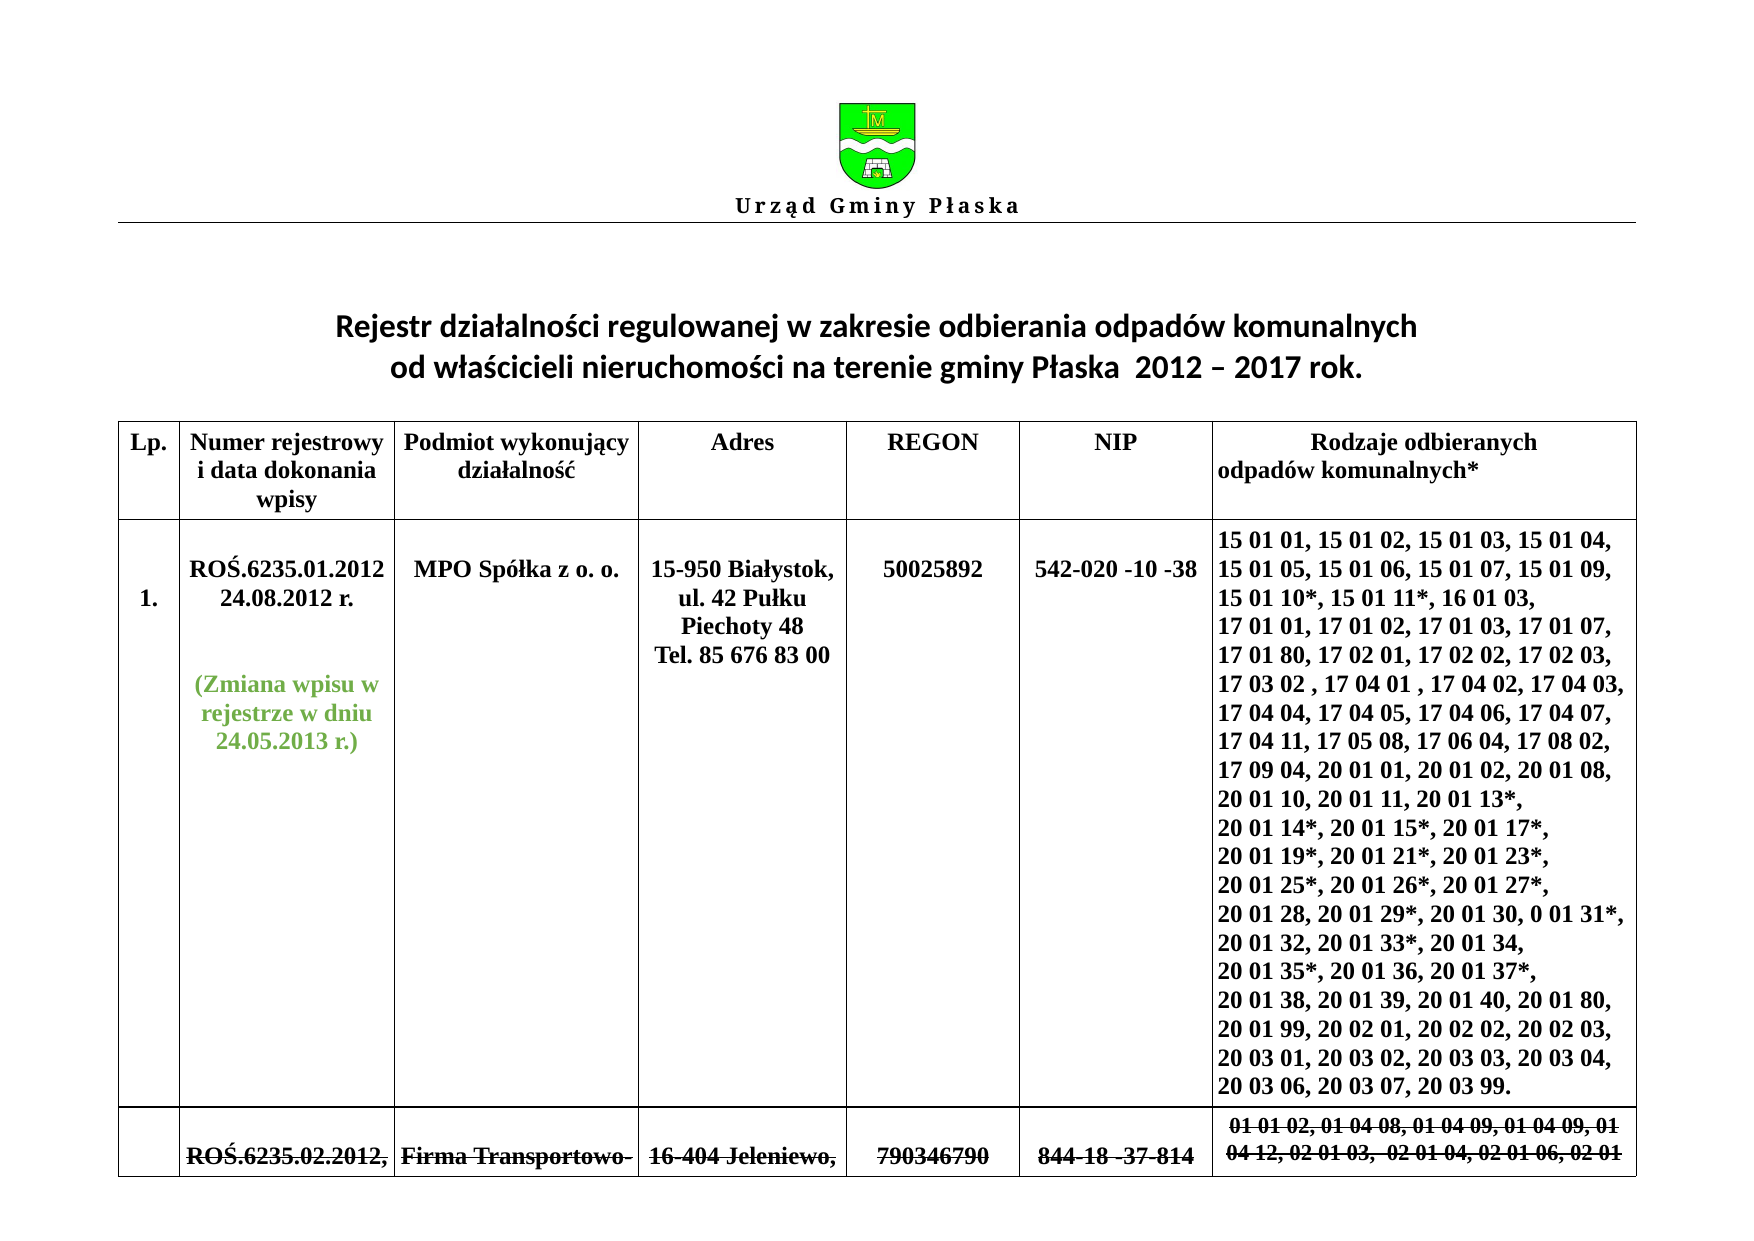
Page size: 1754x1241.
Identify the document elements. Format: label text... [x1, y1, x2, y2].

table_header REGON [847, 422, 1019, 519]
table_header Adres [639, 422, 846, 519]
table_header Numer rejestrowy i data dokonania wpisy [180, 422, 394, 519]
text Urząd Gminy Płaska [118, 100, 1636, 222]
table_cell ROŚ.6235.01.2012 24.08.2012 r. (Zmiana wpisu w rejestrze w dniu 24.05.2013 r.) [180, 520, 394, 1106]
table_header 844-18 -37-814 [1020, 1108, 1212, 1176]
table_header Firma Transportowo- [395, 1108, 638, 1176]
table_cell 50025892 [847, 520, 1019, 1106]
table_header 01 01 02, 01 04 08, 01 04 09, 01 04 09, 01 04 12, 02 01 03, 02 01 04, 02 01 06, 02 01 [1213, 1108, 1636, 1176]
table_header 16-404 Jeleniewo, [639, 1108, 846, 1176]
table_cell MPO Spółka z o. o. [395, 520, 638, 1106]
text Rejestr działalności regulowanej w zakresie odbierania odpadów komunalnych [118, 305, 1636, 346]
table_header ROŚ.6235.02.2012, [180, 1108, 394, 1176]
table_header [119, 1108, 179, 1176]
table_header Lp. [119, 422, 179, 519]
table_cell 15 01 01, 15 01 02, 15 01 03, 15 01 04, 15 01 05, 15 01 06, 15 01 07, 15 01 09, 15 01 10*, 15 01 11*, 16 01 03, 17 01 01, 17 01 02, 17 01 03, 17 01 07, 17 01 80, 17 02 01, 17 02 02, 17 02 03, 17 03 02 , 17 04 01 , 17 04 02, 17 04 03, 17 04 04, 17 04 05, 17 04 06, 17 04 07, 17 04 11, 17 05 08, 17 06 04, 17 08 02, 17 09 04, 20 01 01, 20 01 02, 20 01 08, 20 01 10, 20 01 11, 20 01 13*, 20 01 14*, 20 01 15*, 20 01 17*, 20 01 19*, 20 01 21*, 20 01 23*, 20 01 25*, 20 01 26*, 20 01 27*, 20 01 28, 20 01 29*, 20 01 30, 0 01 31*, 20 01 32, 20 01 33*, 20 01 34, 20 01 35*, 20 01 36, 20 01 37*, 20 01 38, 20 01 39, 20 01 40, 20 01 80, 20 01 99, 20 02 01, 20 02 02, 20 02 03, 20 03 01, 20 03 02, 20 03 03, 20 03 04, 20 03 06, 20 03 07, 20 03 99. [1213, 520, 1636, 1106]
table_cell 1. [119, 520, 179, 1106]
table_header Rodzaje odbieranych odpadów komunalnych* [1213, 422, 1636, 519]
table_header Podmiot wykonujący działalność [395, 422, 638, 519]
table_header 790346790 [847, 1108, 1019, 1176]
text od właścicieli nieruchomości na terenie gminy Płaska 2012 – 2017 rok. [118, 346, 1636, 387]
table_cell 542-020 -10 -38 [1020, 520, 1212, 1106]
table_header NIP [1020, 422, 1212, 519]
table_cell 15-950 Białystok, ul. 42 Pułku Piechoty 48 Tel. 85 676 83 00 [639, 520, 846, 1106]
